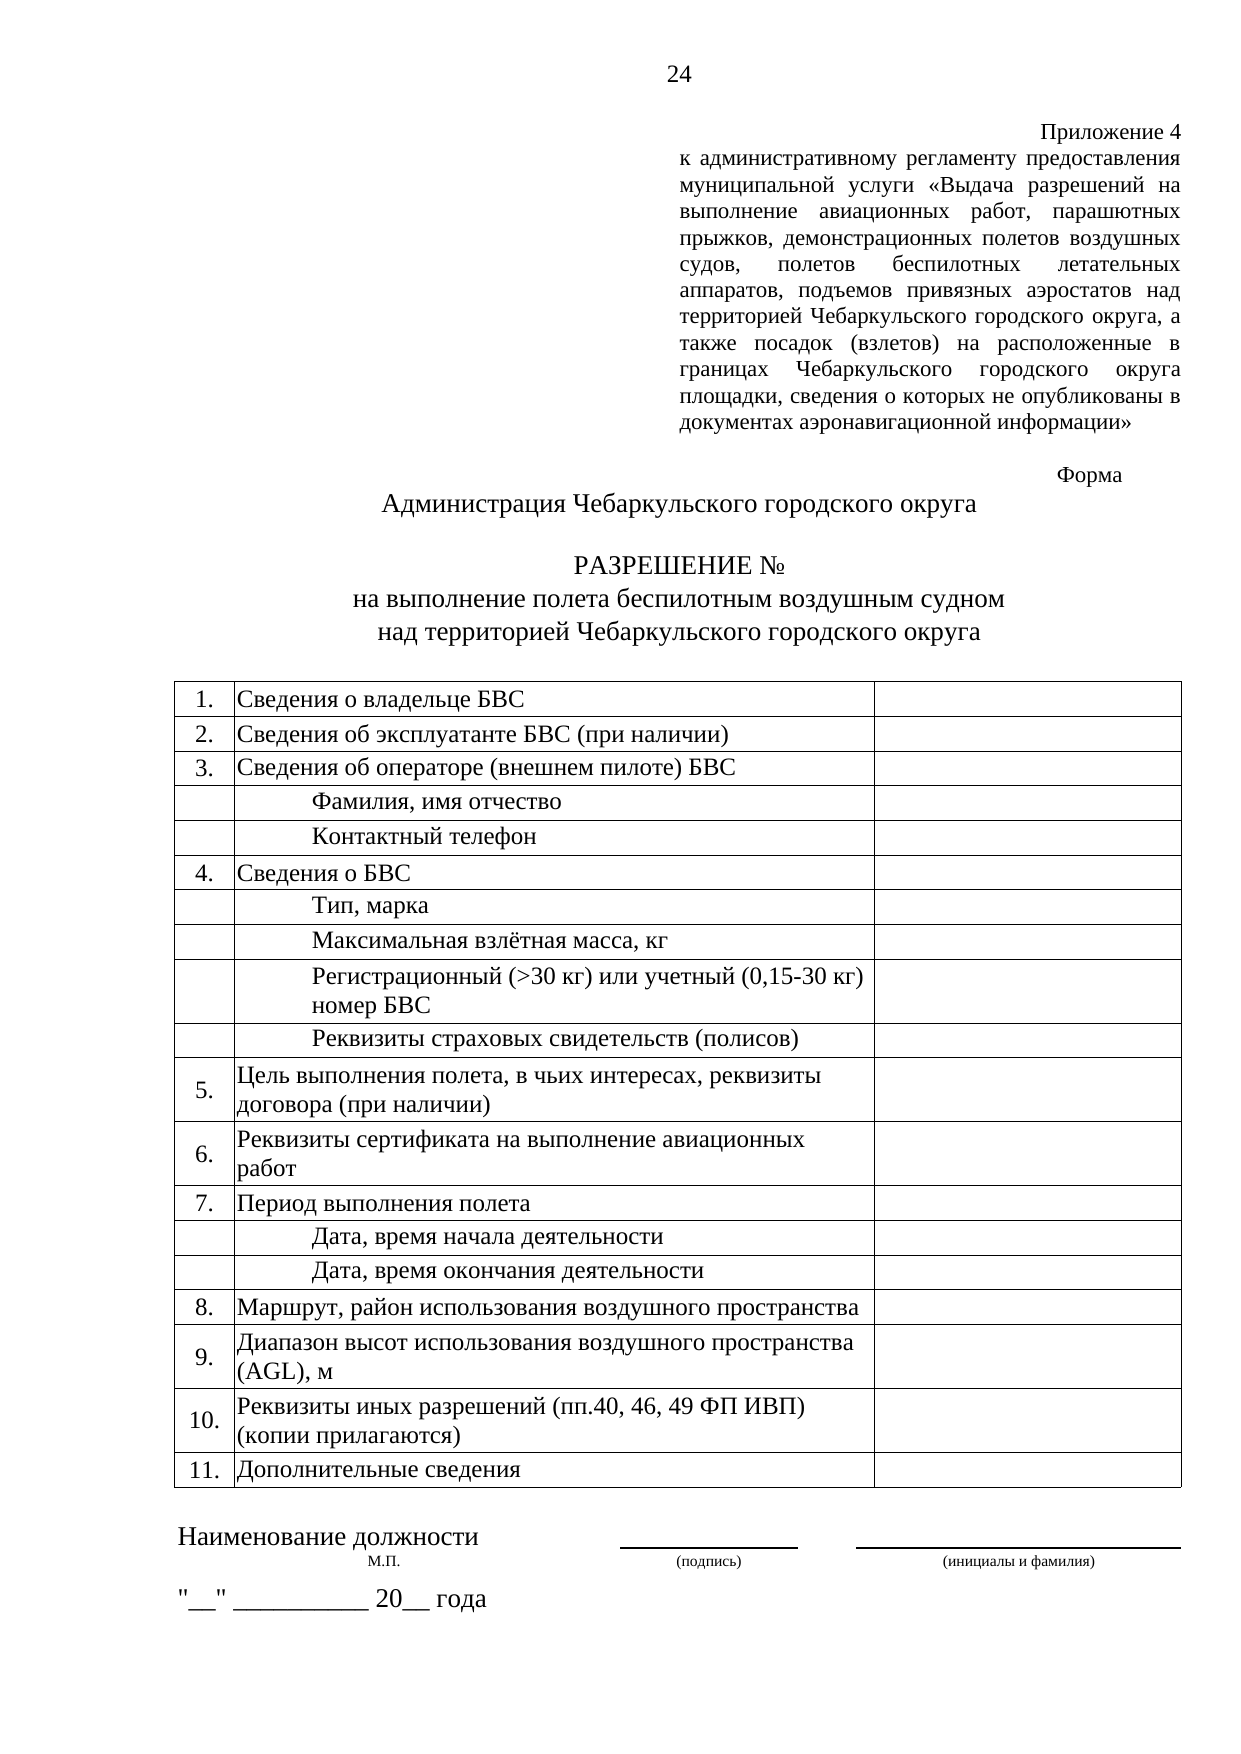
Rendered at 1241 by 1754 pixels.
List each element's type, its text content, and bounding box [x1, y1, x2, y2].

subtitle Приложение 4 [768, 118, 1181, 144]
table_cell [875, 1290, 1181, 1324]
table_cell Сведения об операторе (внешнем пилоте) БВС [235, 752, 874, 785]
table_cell 8. [175, 1290, 234, 1324]
table_cell [175, 821, 234, 854]
table_cell [875, 821, 1181, 854]
text Администрация Чебаркульского городского округа [177, 487, 1181, 518]
table_cell 10. [175, 1389, 234, 1452]
table_cell 9. [175, 1325, 234, 1388]
table_cell [875, 1256, 1181, 1289]
table_cell [875, 1389, 1181, 1452]
table_cell Сведения о БВС [235, 856, 874, 889]
table_header [875, 682, 1181, 716]
table_cell Дата, время окончания деятельности [235, 1256, 874, 1289]
table_cell 6. [175, 1122, 234, 1185]
table_cell [875, 925, 1181, 959]
table_cell [875, 1058, 1181, 1121]
table_cell Период выполнения полета [235, 1186, 874, 1220]
table_cell 5. [175, 1058, 234, 1121]
table_cell [175, 1221, 234, 1254]
table_cell Тип, марка [235, 890, 874, 924]
table_cell 3. [175, 752, 234, 785]
table_cell [875, 890, 1181, 924]
table_cell [875, 1453, 1181, 1487]
table_cell [875, 1122, 1181, 1185]
table_cell [875, 960, 1181, 1022]
table_cell Регистрационный (>30 кг) или учетный (0,15-30 кг) номер БВС [235, 960, 874, 1022]
text М.П. (подпись) (инициалы и фамилия) [177, 1551, 1181, 1583]
text над территорией Чебаркульского городского округа [177, 614, 1181, 648]
text "__" __________ 20__ года [177, 1583, 1181, 1614]
table_cell [875, 786, 1181, 820]
table_cell Сведения об эксплуатанте БВС (при наличии) [235, 717, 874, 751]
text к административному регламенту предоставления муниципальной услуги «Выдача разрешений на выполнение авиационных работ, парашютных прыжков, демонстрационных полетов воздушных судов, полетов беспилотных летательных аппаратов, подъемов привязных аэростатов над территорией Чебаркульского городского округа, а также посадок (взлетов) на расположенные в границах Чебаркульского городского округа площадки, сведения о которых не опубликованы в документах аэронавигационной информации» [679, 144, 1181, 434]
table_cell [175, 890, 234, 924]
table_cell Маршрут, район использования воздушного пространства [235, 1290, 874, 1324]
table_cell Реквизиты сертификата на выполнение авиационных работ [235, 1122, 874, 1185]
table_cell 7. [175, 1186, 234, 1220]
text на выполнение полета беспилотным воздушным судном [177, 581, 1181, 614]
table_cell Фамилия, имя отчество [235, 786, 874, 820]
table_cell 11. [175, 1453, 234, 1487]
table_cell [175, 1024, 234, 1057]
table_header 1. [175, 682, 234, 716]
table_cell [875, 1221, 1181, 1254]
table_cell [875, 1186, 1181, 1220]
text РАЗРЕШЕНИЕ № [177, 549, 1181, 581]
table_cell [875, 752, 1181, 785]
table_header Сведения о владельце БВС [235, 682, 874, 716]
table_cell [175, 1256, 234, 1289]
text Наименование должности [177, 1520, 1181, 1551]
table_cell [875, 856, 1181, 889]
table_cell Максимальная взлётная масса, кг [235, 925, 874, 959]
table_cell Цель выполнения полета, в чьих интересах, реквизиты договора (при наличии) [235, 1058, 874, 1121]
table_cell Контактный телефон [235, 821, 874, 854]
table_cell 2. [175, 717, 234, 751]
table_cell [175, 786, 234, 820]
table_cell Реквизиты страховых свидетельств (полисов) [235, 1024, 874, 1057]
table_cell Диапазон высот использования воздушного пространства (AGL), м [235, 1325, 874, 1388]
table_cell Реквизиты иных разрешений (пп.40, 46, 49 ФП ИВП) (копии прилагаются) [235, 1389, 874, 1452]
text Форма [768, 461, 1122, 487]
table_cell [175, 960, 234, 1022]
table_cell Дополнительные сведения [235, 1453, 874, 1487]
table_cell [875, 1024, 1181, 1057]
table_cell [175, 925, 234, 959]
table_cell [875, 717, 1181, 751]
table_cell 4. [175, 856, 234, 889]
table_cell [875, 1325, 1181, 1388]
table_cell Дата, время начала деятельности [235, 1221, 874, 1254]
